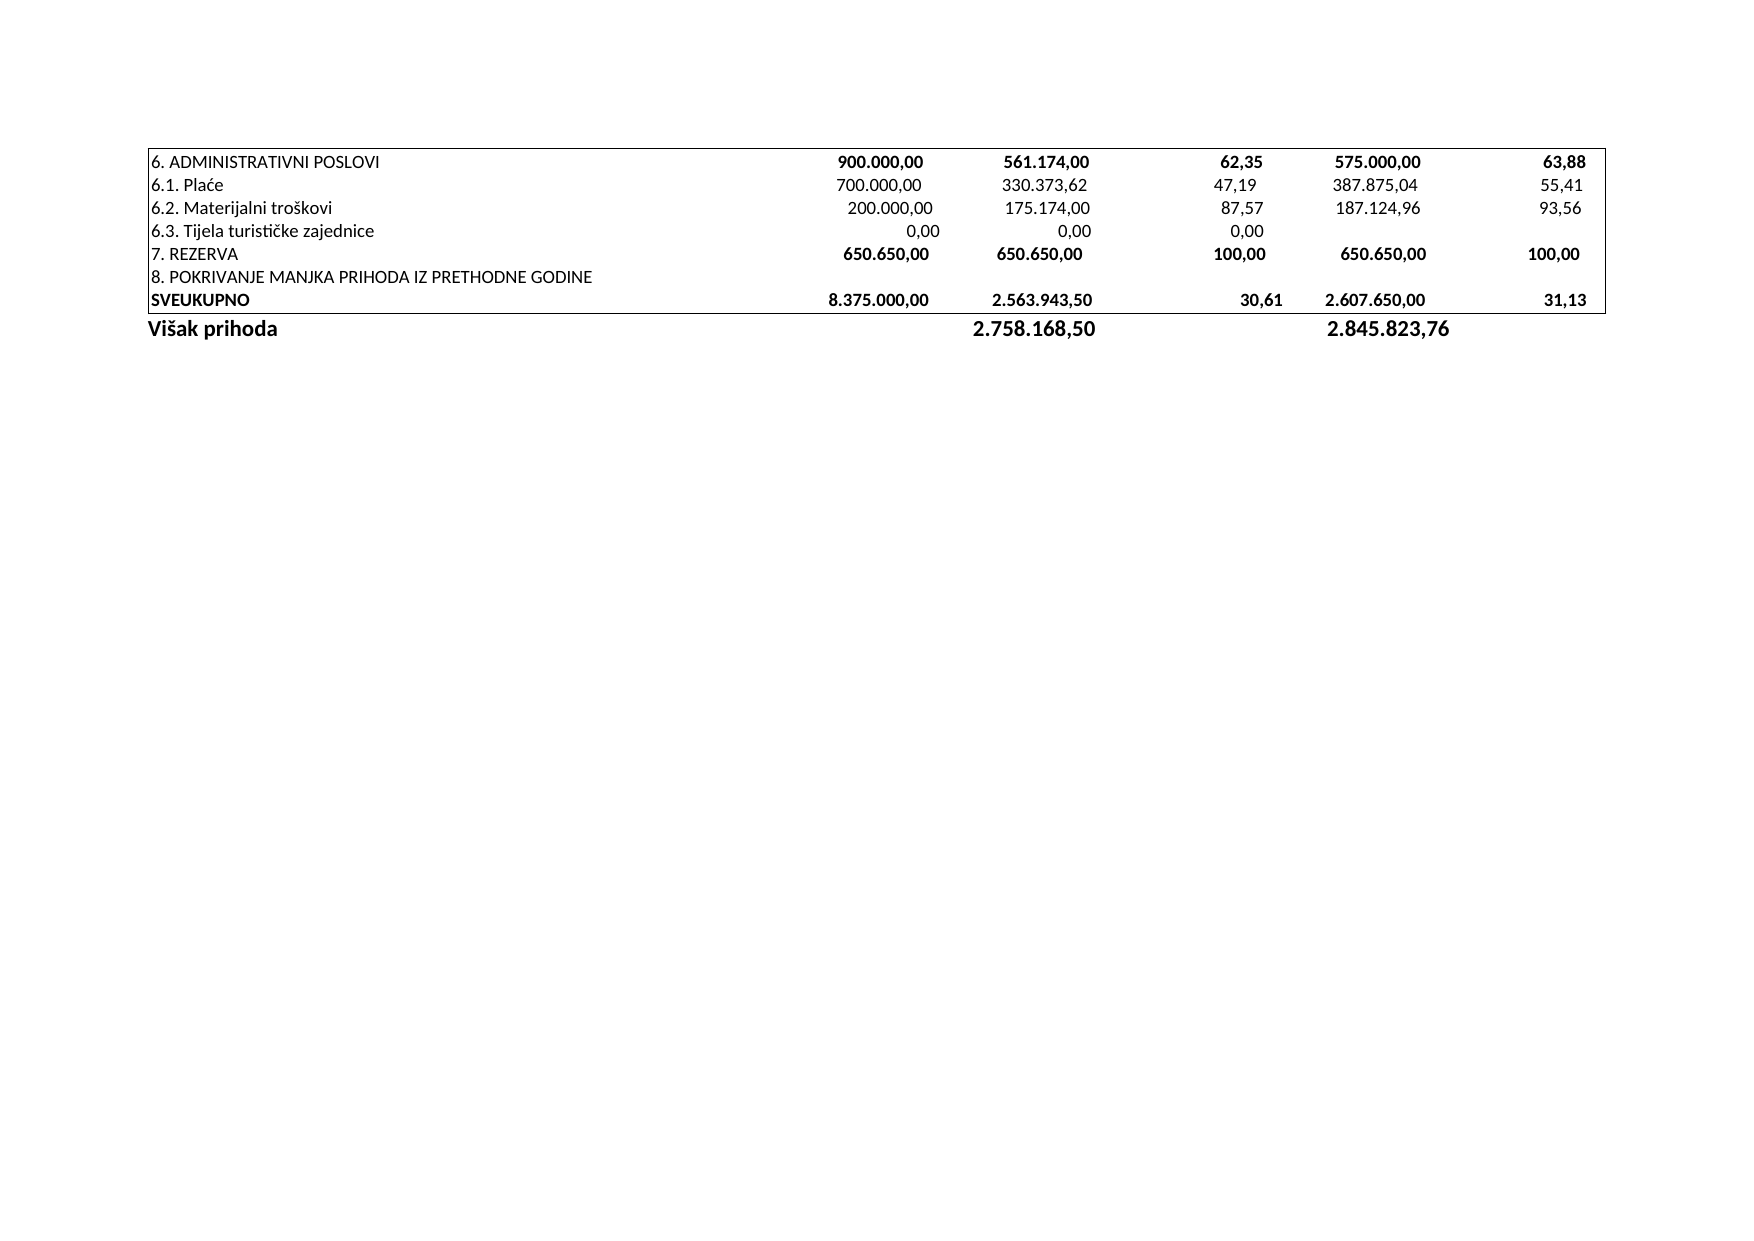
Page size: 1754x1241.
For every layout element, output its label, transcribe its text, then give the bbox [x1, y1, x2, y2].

text 6.1. Plaće 700.000,00 330.373,62 47,19 387.875,04 55,41 [149, 171, 1605, 193]
text SVEUKUPNO 8.375.000,00 2.563.943,50 30,61 2.607.650,00 31,13 [149, 285, 1605, 313]
text 6. ADMINISTRATIVNI POSLOVI 900.000,00 561.174,00 62,35 575.000,00 63,88 [149, 149, 1605, 171]
text 6.3. Tijela turističke zajednice 0,00 0,00 0,00 [149, 216, 1605, 239]
text 6.2. Materijalni troškovi 200.000,00 175.174,00 87,57 187.124,96 93,56 [149, 193, 1605, 216]
text 7. REZERVA 650.650,00 650.650,00 100,00 650.650,00 100,00 [149, 239, 1605, 262]
text Višak prihoda 2.758.168,50 2.845.823,76 [148, 314, 1606, 342]
text 8. POKRIVANJE MANJKA PRIHODA IZ PRETHODNE GODINE [149, 262, 1605, 285]
